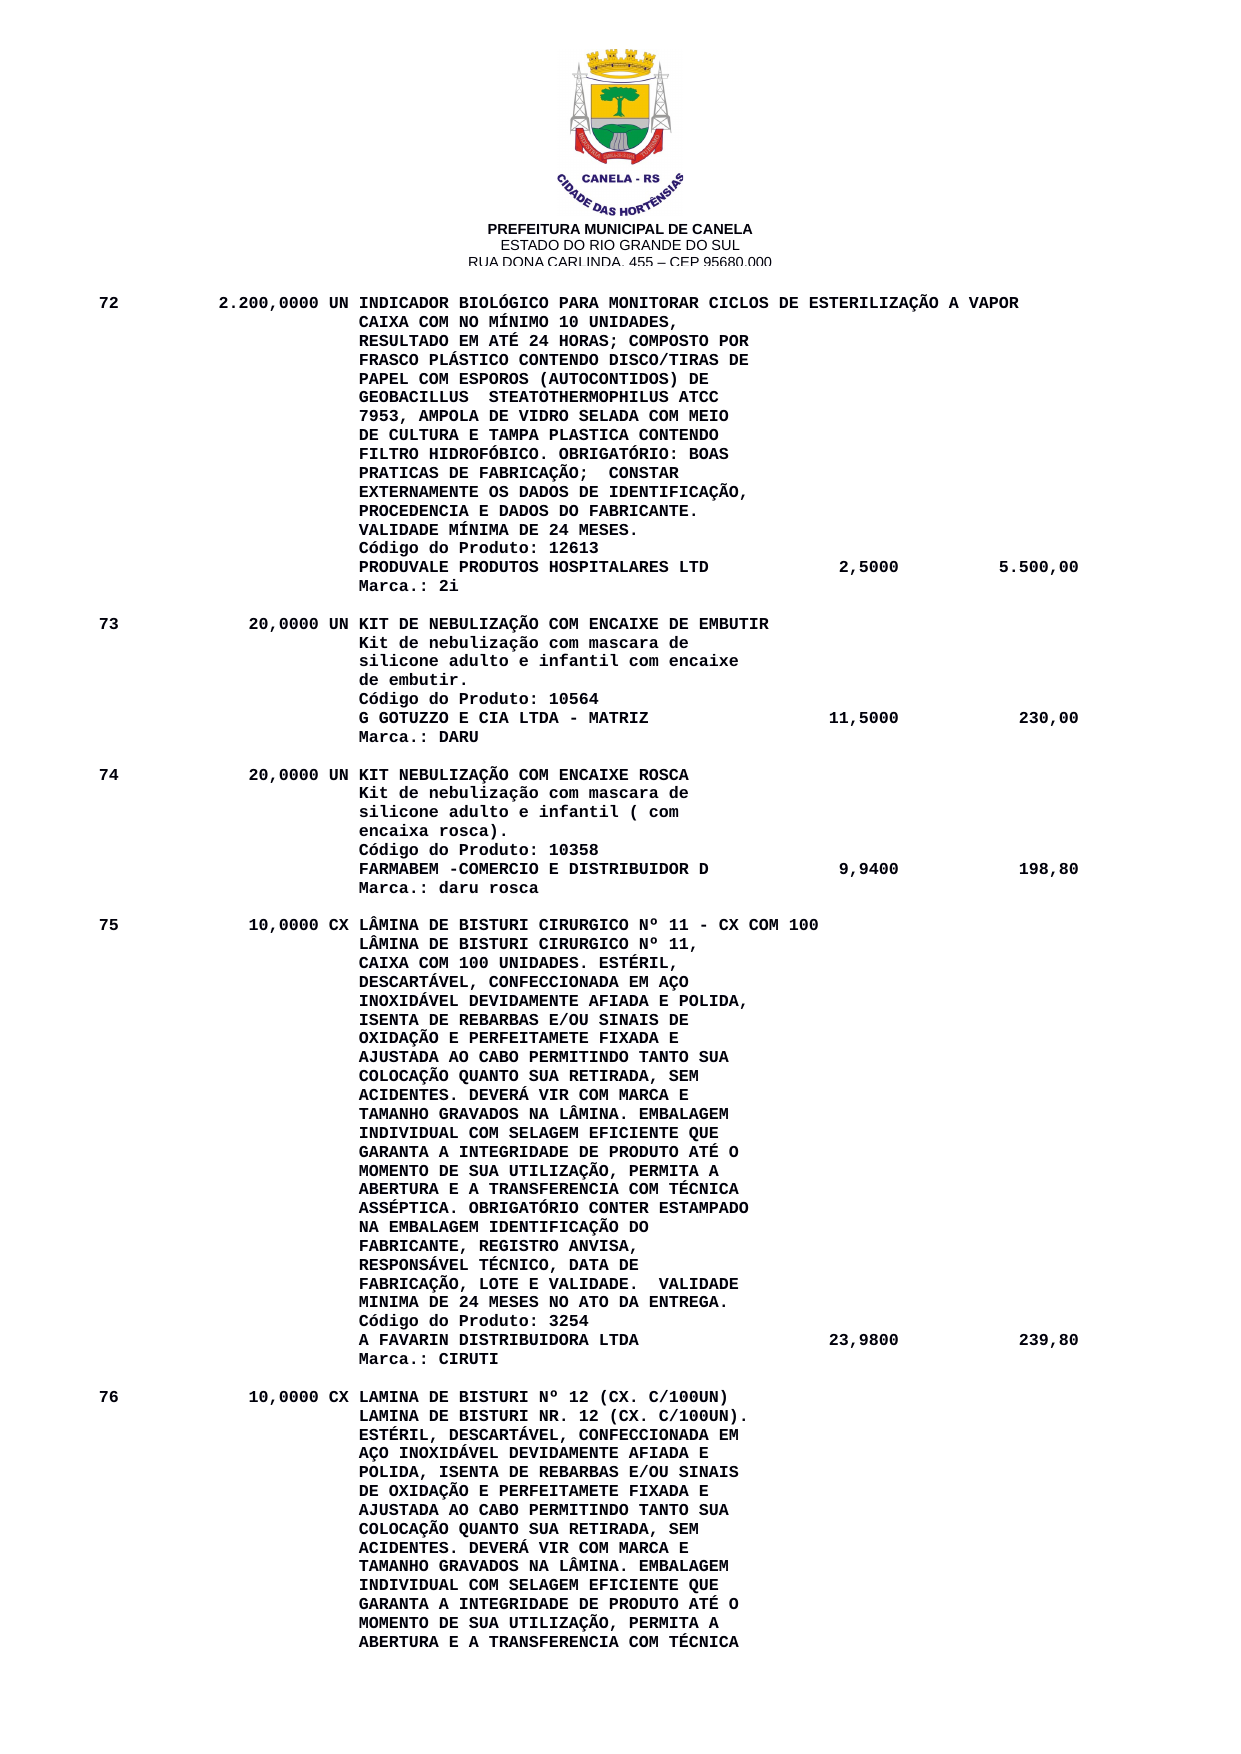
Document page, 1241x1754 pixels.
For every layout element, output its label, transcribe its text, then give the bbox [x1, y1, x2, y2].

picture [557, 49, 684, 216]
text 72 2.200,0000 UN INDICADOR BIOLÓGICO PARA MONITORAR CICLOS DE ESTERILIZAÇÃO A VAPOR CAIXA COM NO MÍNIMO 10 UNIDADES, RESULTADO EM ATÉ 24 HORAS; COMPOSTO POR FRASCO PLÁSTICO CONTENDO DISCO/TIRAS DE PAPEL COM ESPOROS (AUTOCONTIDOS) DE GEOBACILLUS STEATOTHERMOPHILUS ATCC 7953, AMPOLA DE VIDRO SELADA COM MEIO DE CULTURA E TAMPA PLASTICA CONTENDO FILTRO HIDROFÓBICO. OBRIGATÓRIO: BOAS PRATICAS DE FABRICAÇÃO; CONSTAR EXTERNAMENTE OS DADOS DE IDENTIFICAÇÃO, PROCEDENCIA E DADOS DO FABRICANTE. VALIDADE MÍNIMA DE 24 MESES. Código do Produto: 12613 PRODUVALE PRODUTOS HOSPITALARES LTD 2,5000 5.500,00 Marca.: 2i 73 20,0000 UN KIT DE NEBULIZAÇÃO COM ENCAIXE DE EMBUTIR Kit de nebulização com mascara de silicone adulto e infantil com encaixe de embutir. Código do Produto: 10564 G GOTUZZO E CIA LTDA - MATRIZ 11,5000 230,00 Marca.: DARU 74 20,0000 UN KIT NEBULIZAÇÃO COM ENCAIXE ROSCA Kit de nebulização com mascara de silicone adulto e infantil ( com encaixa rosca). Código do Produto: 10358 FARMABEM -COMERCIO E DISTRIBUIDOR D 9,9400 198,80 Marca.: daru rosca 75 10,0000 CX LÂMINA DE BISTURI CIRURGICO Nº 11 - CX COM 100 LÂMINA DE BISTURI CIRURGICO Nº 11, CAIXA COM 100 UNIDADES. ESTÉRIL, DESCARTÁVEL, CONFECCIONADA EM AÇO INOXIDÁVEL DEVIDAMENTE AFIADA E POLIDA, ISENTA DE REBARBAS E/OU SINAIS DE OXIDAÇÃO E PERFEITAMETE FIXADA E AJUSTADA AO CABO PERMITINDO TANTO SUA COLOCAÇÃO QUANTO SUA RETIRADA, SEM ACIDENTES. DEVERÁ VIR COM MARCA E TAMANHO GRAVADOS NA LÂMINA. EMBALAGEM INDIVIDUAL COM SELAGEM EFICIENTE QUE GARANTA A INTEGRIDADE DE PRODUTO ATÉ O MOMENTO DE SUA UTILIZAÇÃO, PERMITA A ABERTURA E A TRANSFERENCIA COM TÉCNICA ASSÉPTICA. OBRIGATÓRIO CONTER ESTAMPADO NA EMBALAGEM IDENTIFICAÇÃO DO FABRICANTE, REGISTRO ANVISA, RESPONSÁVEL TÉCNICO, DATA DE FABRICAÇÃO, LOTE E VALIDADE. VALIDADE MINIMA DE 24 MESES NO ATO DA ENTREGA. Código do Produto: 3254 A FAVARIN DISTRIBUIDORA LTDA 23,9800 239,80 Marca.: CIRUTI 76 10,0000 CX LAMINA DE BISTURI Nº 12 (CX. C/100UN) LAMINA DE BISTURI NR. 12 (CX. C/100UN). ESTÉRIL, DESCARTÁVEL, CONFECCIONADA EM AÇO INOXIDÁVEL DEVIDAMENTE AFIADA E POLIDA, ISENTA DE REBARBAS E/OU SINAIS DE OXIDAÇÃO E PERFEITAMETE FIXADA E AJUSTADA AO CABO PERMITINDO TANTO SUA COLOCAÇÃO QUANTO SUA RETIRADA, SEM ACIDENTES. DEVERÁ VIR COM MARCA E TAMANHO GRAVADOS NA LÂMINA. EMBALAGEM INDIVIDUAL COM SELAGEM EFICIENTE QUE GARANTA A INTEGRIDADE DE PRODUTO ATÉ O MOMENTO DE SUA UTILIZAÇÃO, PERMITA A ABERTURA E A TRANSFERENCIA COM TÉCNICA [88, 295, 1152, 1652]
